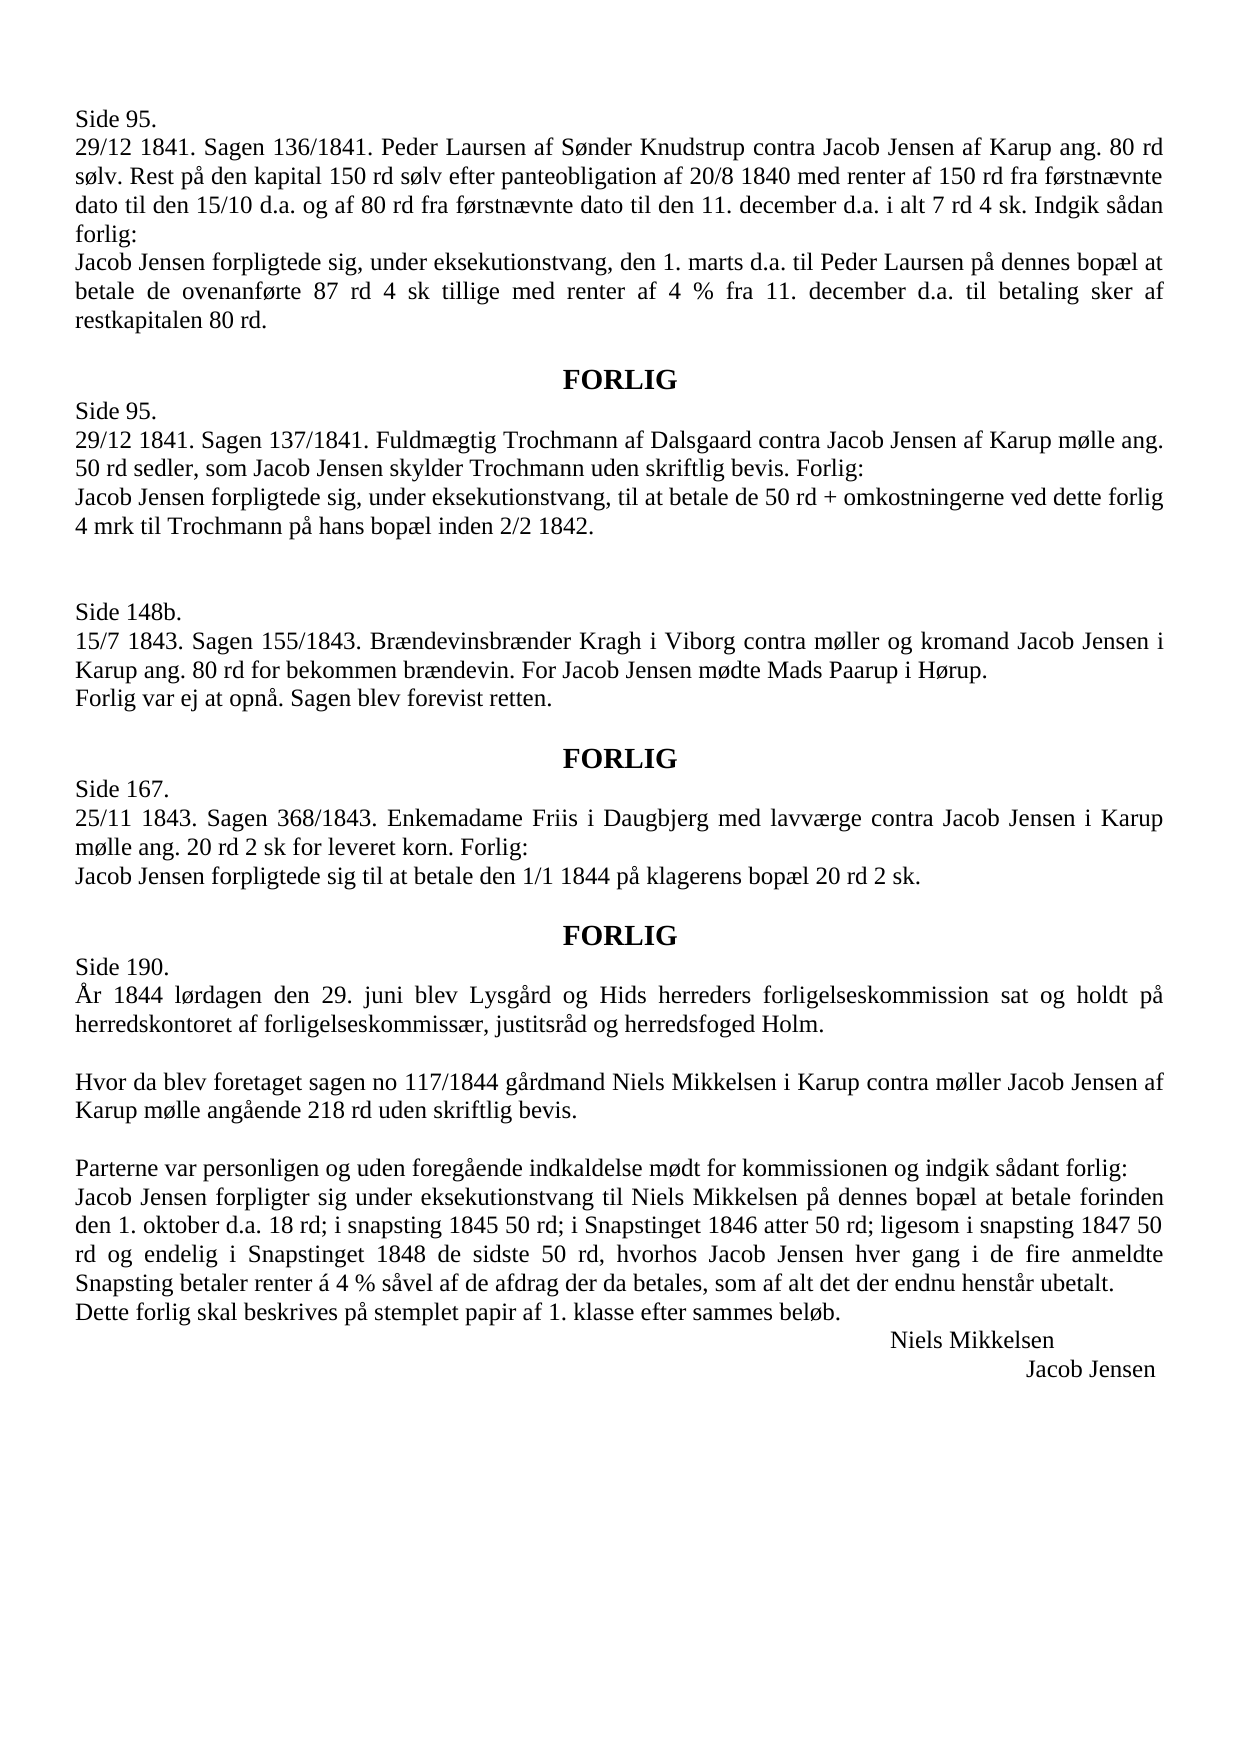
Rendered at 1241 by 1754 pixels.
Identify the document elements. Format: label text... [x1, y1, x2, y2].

text Forlig var ej at opnå. Sagen blev forevist retten. [75, 683, 1165, 712]
text FORLIG [75, 362, 1165, 396]
text 29/12 1841. Sagen 137/1841. Fuldmægtig Trochmann af Dalsgaard contra Jacob Jensen af Karup mølle ang. 50 rd sedler, som Jacob Jensen skylder Trochmann uden skriftlig bevis. Forlig: [75, 425, 1165, 482]
text Jacob Jensen forpligtede sig, under eksekutionstvang, den 1. marts d.a. til Peder Laursen på dennes bopæl at betale de ovenanførte 87 rd 4 sk tillige med renter af 4 % fra 11. december d.a. til betaling sker af restkapitalen 80 rd. [75, 247, 1165, 334]
text 29/12 1841. Sagen 136/1841. Peder Laursen af Sønder Knudstrup contra Jacob Jensen af Karup ang. 80 rd sølv. Rest på den kapital 150 rd sølv efter panteobligation af 20/8 1840 med renter af 150 rd fra førstnævnte dato til den 15/10 d.a. og af 80 rd fra førstnævnte dato til den 11. december d.a. i alt 7 rd 4 sk. Indgik sådan forlig: [75, 132, 1165, 247]
text Side 95. [75, 104, 1165, 132]
text År 1844 lørdagen den 29. juni blev Lysgård og Hids herreders forligelseskommission sat og holdt på herredskontoret af forligelseskommissær, justitsråd og herredsfoged Holm. [75, 981, 1165, 1038]
text Jacob Jensen forpligter sig under eksekutionstvang til Niels Mikkelsen på dennes bopæl at betale forinden den 1. oktober d.a. 18 rd; i snapsting 1845 50 rd; i Snapstinget 1846 atter 50 rd; ligesom i snapsting 1847 50 rd og endelig i Snapstinget 1848 de sidste 50 rd, hvorhos Jacob Jensen hver gang i de fire anmeldte Snapsting betaler renter á 4 % såvel af de afdrag der da betales, som af alt det der endnu henstår ubetalt. [75, 1182, 1165, 1297]
text 25/11 1843. Sagen 368/1843. Enkemadame Friis i Daugbjerg med lavværge contra Jacob Jensen i Karup mølle ang. 20 rd 2 sk for leveret korn. Forlig: [75, 803, 1165, 861]
text Hvor da blev foretaget sagen no 117/1844 gårdmand Niels Mikkelsen i Karup contra møller Jacob Jensen af Karup mølle angående 218 rd uden skriftlig bevis. [75, 1067, 1165, 1124]
text Niels Mikkelsen Jacob Jensen [75, 1326, 1165, 1383]
text FORLIG [75, 918, 1165, 952]
text Jacob Jensen forpligtede sig, under eksekutionstvang, til at betale de 50 rd + omkostningerne ved dette forlig 4 mrk til Trochmann på hans bopæl inden 2/2 1842. [75, 482, 1165, 540]
text Side 148b. [75, 597, 1165, 626]
text FORLIG [75, 741, 1165, 774]
text Side 95. [75, 396, 1165, 425]
text Parterne var personligen og uden foregående indkaldelse mødt for kommissionen og indgik sådant forlig: [75, 1153, 1165, 1182]
text Dette forlig skal beskrives på stemplet papir af 1. klasse efter sammes beløb. [75, 1297, 1165, 1326]
text Side 190. [75, 952, 1165, 981]
text Jacob Jensen forpligtede sig til at betale den 1/1 1844 på klagerens bopæl 20 rd 2 sk. [75, 861, 1165, 889]
text Side 167. [75, 774, 1165, 803]
text 15/7 1843. Sagen 155/1843. Brændevinsbrænder Kragh i Viborg contra møller og kromand Jacob Jensen i Karup ang. 80 rd for bekommen brændevin. For Jacob Jensen mødte Mads Paarup i Hørup. [75, 626, 1165, 683]
